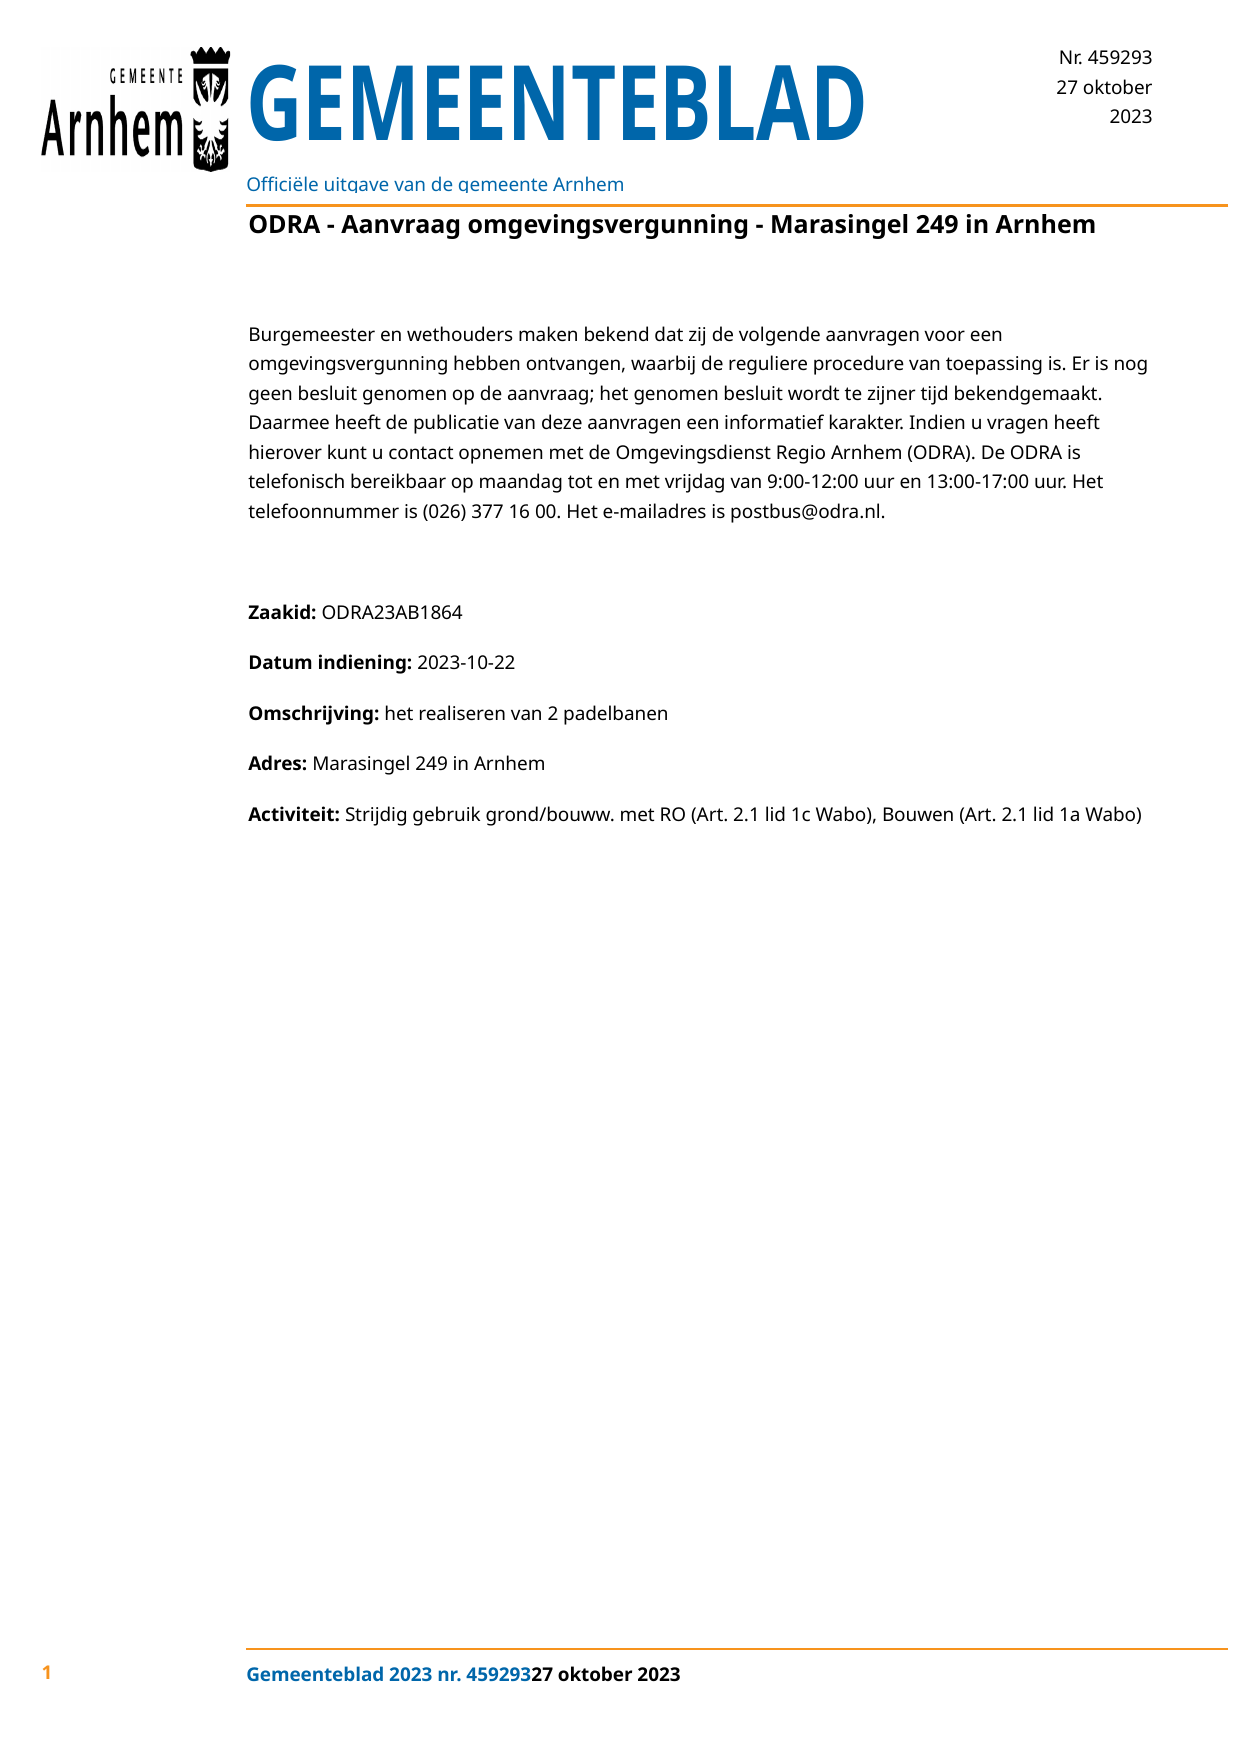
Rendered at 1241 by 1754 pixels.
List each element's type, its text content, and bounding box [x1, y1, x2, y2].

text Omschrijving: het realiseren van 2 padelbanen [248, 700, 1152, 726]
text Datum indiening: 2023-10-22 [248, 649, 1152, 675]
picture [41, 47, 231, 172]
text Zaakid: ODRA23AB1864 [248, 599, 1152, 625]
text Adres: Marasingel 249 in Arnhem [248, 750, 1152, 776]
text Activiteit: Strijdig gebruik grond/bouww. met RO (Art. 2.1 lid 1c Wabo), Bouwen (Art. 2.1 lid 1a Wabo) [248, 801, 1152, 826]
text ODRA - Aanvraag omgevingsvergunning - Marasingel 249 in Arnhem [248, 207, 1152, 241]
text Burgemeester en wethouders maken bekend dat zij de volgende aanvragen voor een omgevingsvergunning hebben ontvangen, waarbij de reguliere procedure van toepassing is. Er is nog geen besluit genomen op de aanvraag; het genomen besluit wordt te zijner tijd bekendgemaakt. Daarmee heeft de publicatie van deze aanvragen een informatief karakter. Indien u vragen heeft hierover kunt u contact opnemen met de Omgevingsdienst Regio Arnhem (ODRA). De ODRA is telefonisch bereikbaar op maandag tot en met vrijdag van 9:00-12:00 uur en 13:00-17:00 uur. Het telefoonnummer is (026) 377 16 00. Het e-mailadres is postbus@odra.nl. [248, 321, 1152, 524]
